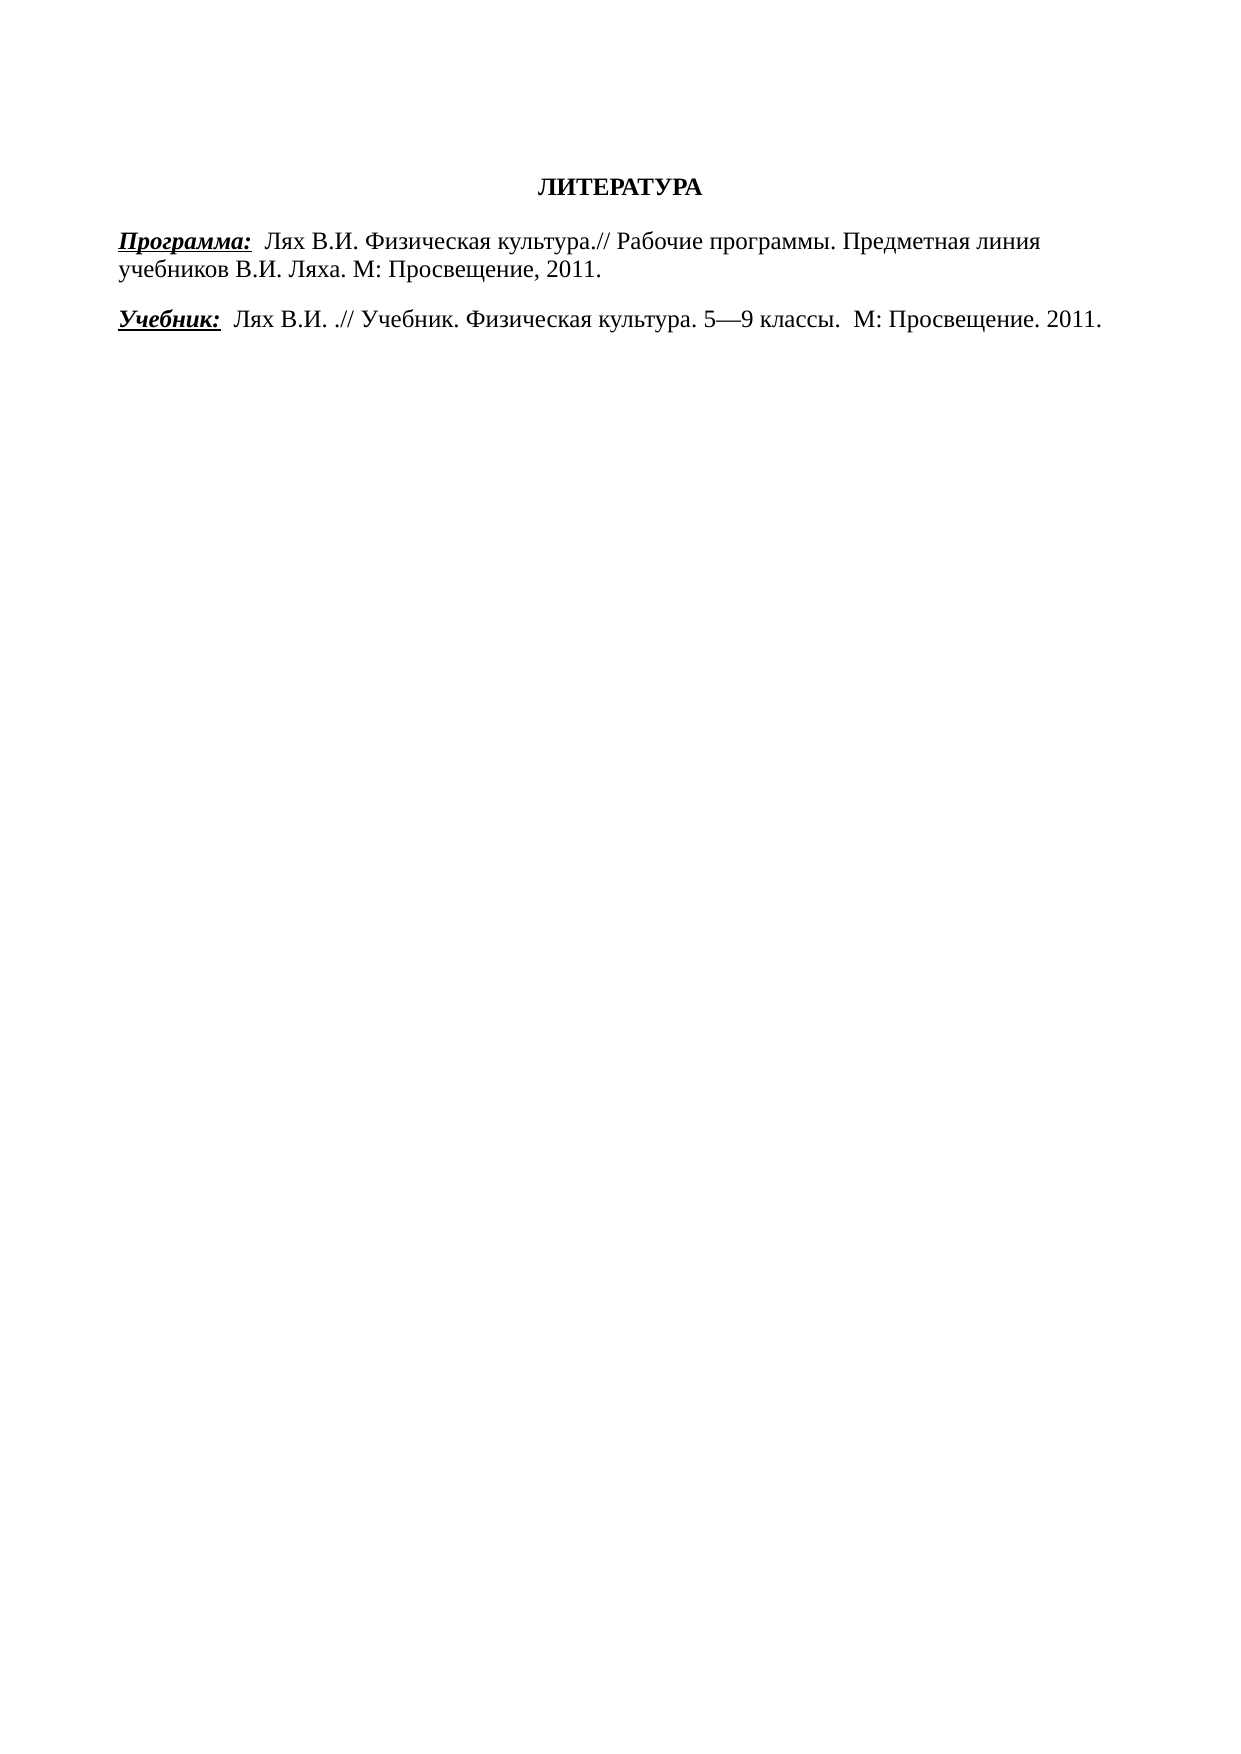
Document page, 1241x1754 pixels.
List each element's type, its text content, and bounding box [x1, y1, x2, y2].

text Программа: Лях В.И. Физическая культура.// Рабочие программы. Предметная линия учебников В.И. Ляха. М: Просвещение, 2011. [118, 226, 1122, 283]
text ЛИТЕРАТУРА [118, 172, 1122, 201]
text Учебник: Лях В.И. .// Учебник. Физическая культура. 5—9 классы. М: Просвещение. 2011. [118, 304, 1122, 333]
